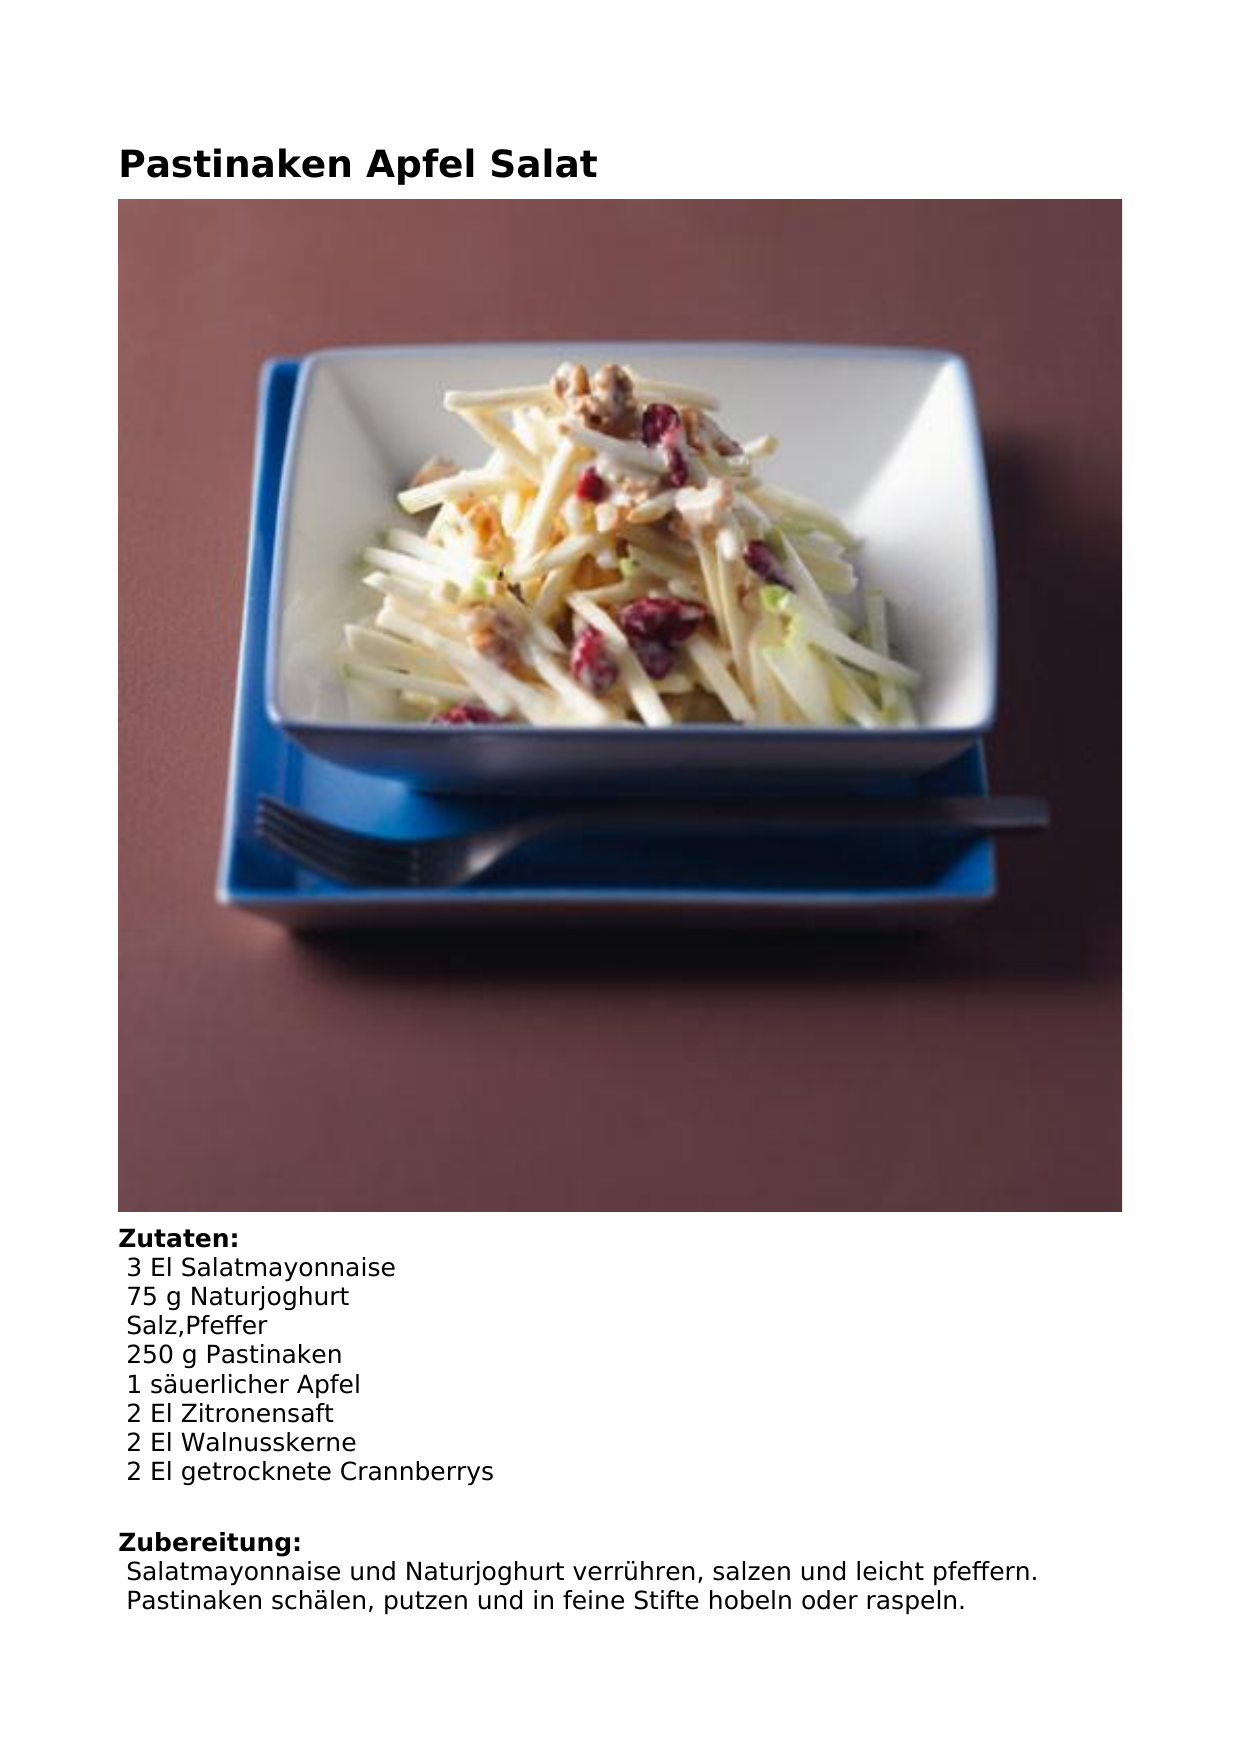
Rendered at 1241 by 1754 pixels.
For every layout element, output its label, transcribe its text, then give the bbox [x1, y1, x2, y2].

text Zubereitung: Salatmayonnaise und Naturjoghurt verrühren, salzen und leicht pfeffern. Pastinaken schälen, putzen und in feine Stifte hobeln oder raspeln. [118, 1528, 1122, 1616]
subtitle Pastinaken Apfel Salat [118, 143, 1122, 187]
text Zutaten: 3 El Salatmayonnaise 75 g Naturjoghurt Salz,Pfeffer 250 g Pastinaken 1 säuerlicher Apfel 2 El Zitronensaft 2 El Walnusskerne 2 El getrocknete Crannberrys [118, 1224, 1122, 1516]
picture [118, 199, 1123, 1212]
